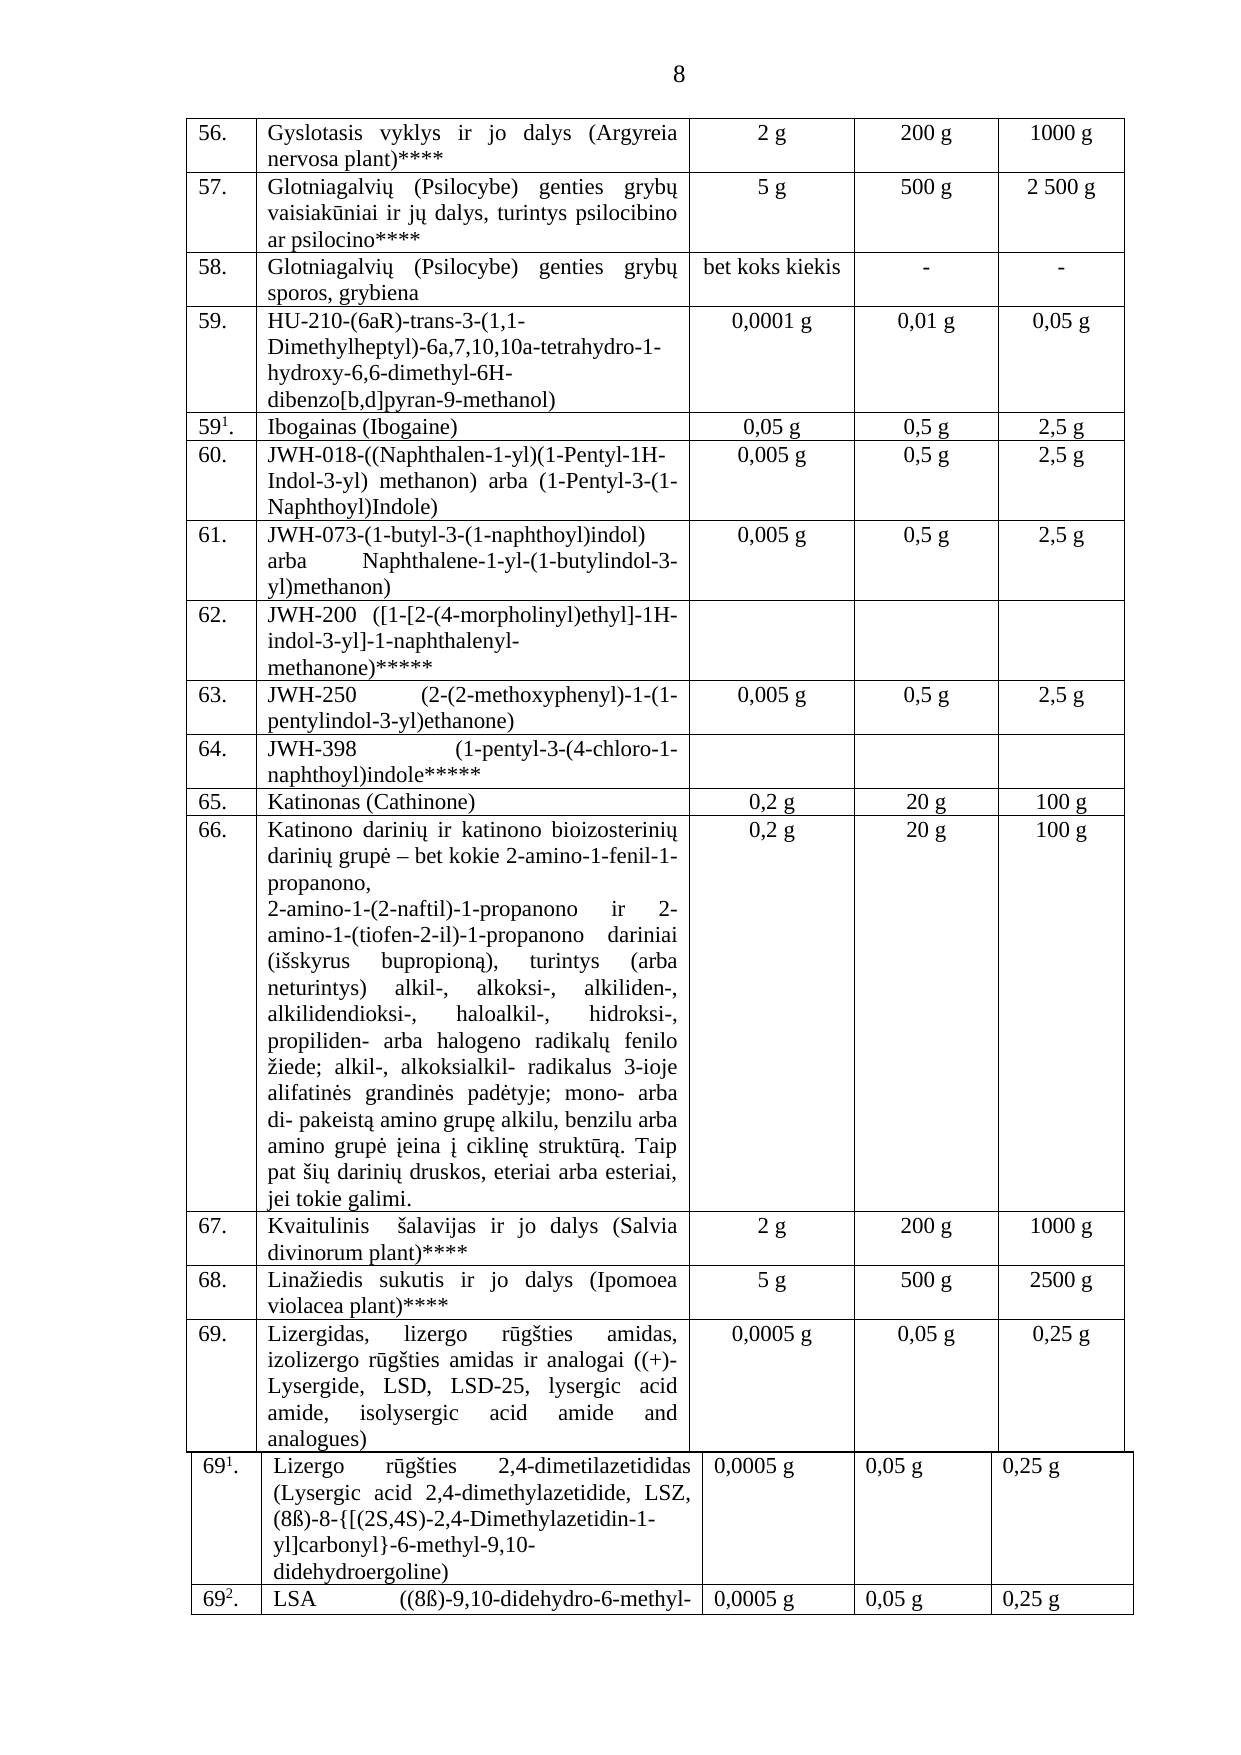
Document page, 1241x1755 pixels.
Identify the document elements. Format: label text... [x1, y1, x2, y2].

table_cell 2,5 g [999, 413, 1124, 439]
table_cell [690, 601, 854, 680]
table_cell 0,005 g [690, 521, 854, 600]
table_cell 59. [187, 307, 256, 412]
table_cell 2500 g [999, 1266, 1124, 1319]
table_cell HU-210-(6aR)-trans-3-(1,1-Dimethylheptyl)-6a,7,10,10a-tetrahydro-1-hydroxy-6,6-dimethyl-6H-dibenzo[b,d]pyran-9-methanol) [257, 307, 689, 412]
table_cell 100 g [999, 789, 1124, 815]
table_cell JWH-250 (2-(2-methoxyphenyl)-1-(1-pentylindol-3-yl)ethanone) [257, 681, 689, 734]
table_cell [1125, 734, 1134, 787]
table_cell 0,0005 g [690, 1320, 854, 1451]
table_cell 500 g [855, 173, 998, 252]
table_cell 0,5 g [855, 521, 998, 600]
table_cell 65. [187, 789, 256, 815]
table_cell 0,0005 g [703, 1585, 854, 1614]
table_cell Linažiedis sukutis ir jo dalys (Ipomoea violacea plant)**** [257, 1266, 689, 1319]
table_cell [1125, 252, 1134, 306]
table_cell [1125, 680, 1134, 734]
table_cell [1125, 1319, 1134, 1451]
table_cell 0,25 g [992, 1585, 1133, 1614]
table_cell Lizergo rūgšties 2,4-dimetilazetididas (Lysergic acid 2,4-dimethylazetidide, LSZ, (8ß)-8-{[(2S,4S)-2,4-Dimethylazetidin-1-yl]carbonyl}-6-methyl-9,10-didehydroergoline) [262, 1453, 702, 1584]
table_cell 0,05 g [855, 1453, 991, 1584]
table_cell [187, 1453, 191, 1584]
table_cell 58. [187, 253, 256, 306]
table_cell 2 500 g [999, 173, 1124, 252]
table_cell 2 g [690, 119, 854, 172]
table_cell [855, 735, 998, 787]
table_cell JWH-073-(1-butyl-3-(1-naphthoyl)indol) arba Naphthalene-1-yl-(1-butylindol-3-yl)methanon) [257, 521, 689, 600]
table_cell 0,0001 g [690, 307, 854, 412]
table_cell 0,005 g [690, 441, 854, 520]
table_cell [1125, 1211, 1134, 1265]
table_cell 64. [187, 735, 256, 787]
table_cell 0,05 g [999, 307, 1124, 412]
table_cell 2 g [690, 1212, 854, 1265]
table_cell [1125, 306, 1134, 412]
table_cell 0,25 g [999, 1320, 1124, 1451]
table_cell Glotniagalvių (Psilocybe) genties grybų vaisiakūniai ir jų dalys, turintys psilocibino ar psilocino**** [257, 173, 689, 252]
table_cell 60. [187, 441, 256, 520]
table_cell JWH-398 (1-pentyl-3-(4-chloro-1-naphthoyl)indole***** [257, 735, 689, 787]
table_cell 200 g [855, 119, 998, 172]
table_cell [999, 735, 1124, 787]
table_cell 63. [187, 681, 256, 734]
table_cell 66. [187, 816, 256, 1211]
table_cell [1125, 440, 1134, 520]
table_cell [187, 1584, 191, 1614]
table_cell 0,01 g [855, 307, 998, 412]
table_cell Kvaitulinis šalavijas ir jo dalys (Salvia divinorum plant)**** [257, 1212, 689, 1265]
table_cell 0,2 g [690, 816, 854, 1211]
table_cell 0,5 g [855, 681, 998, 734]
table_cell 200 g [855, 1212, 998, 1265]
table_cell 20 g [855, 789, 998, 815]
table_cell JWH-018-((Naphthalen-1-yl)(1-Pentyl-1H-Indol-3-yl) methanon) arba (1-Pentyl-3-(1-Naphthoyl)Indole) [257, 441, 689, 520]
table_cell 56. [187, 119, 256, 172]
table_cell 591. [187, 413, 256, 439]
table_cell 0,05 g [690, 413, 854, 439]
table_cell 0,25 g [992, 1453, 1133, 1584]
table_cell 692. [192, 1585, 261, 1614]
table_cell 0,2 g [690, 789, 854, 815]
table_cell 62. [187, 601, 256, 680]
table_cell 57. [187, 173, 256, 252]
table_cell [1125, 1265, 1134, 1319]
table_cell [1125, 788, 1134, 815]
table_cell [855, 601, 998, 680]
table_cell 2,5 g [999, 681, 1124, 734]
table_cell 2,5 g [999, 521, 1124, 600]
table_cell [1125, 815, 1134, 1211]
table_cell bet koks kiekis [690, 253, 854, 306]
table_cell 5 g [690, 173, 854, 252]
table_cell LSA ((8ß)-9,10-didehydro-6-methyl- [262, 1585, 702, 1614]
table_cell [1125, 412, 1134, 439]
table_cell 0,5 g [855, 413, 998, 439]
table_cell Glotniagalvių (Psilocybe) genties grybų sporos, grybiena [257, 253, 689, 306]
table_cell [1125, 172, 1134, 252]
table_cell [690, 735, 854, 787]
table_cell Katinonas (Cathinone) [257, 789, 689, 815]
table_cell [1125, 600, 1134, 680]
table_cell 68. [187, 1266, 256, 1319]
table_cell 0,5 g [855, 441, 998, 520]
table_cell - [999, 253, 1124, 306]
table_cell [999, 601, 1124, 680]
table_cell Gyslotasis vyklys ir jo dalys (Argyreia nervosa plant)**** [257, 119, 689, 172]
table_cell 61. [187, 521, 256, 600]
table_cell 0,05 g [855, 1585, 991, 1614]
table_cell Lizergidas, lizergo rūgšties amidas, izolizergo rūgšties amidas ir analogai ((+)-Lysergide, LSD, LSD-25, lysergic acid amide, isolysergic acid amide and analogues) [257, 1320, 689, 1451]
table_cell [1125, 118, 1134, 172]
table_cell JWH-200 ([1-[2-(4-morpholinyl)ethyl]-1H-indol-3-yl]-1-naphthalenyl-methanone)***** [257, 601, 689, 680]
table_cell - [855, 253, 998, 306]
table_cell 5 g [690, 1266, 854, 1319]
table_cell 67. [187, 1212, 256, 1265]
table_cell 1000 g [999, 1212, 1124, 1265]
table_cell 691. [192, 1453, 261, 1584]
table_cell 0,0005 g [703, 1453, 854, 1584]
table_cell 2,5 g [999, 441, 1124, 520]
table_cell 0,05 g [855, 1320, 998, 1451]
table_cell Katinono darinių ir katinono bioizosterinių darinių grupė – bet kokie 2-amino-1-fenil-1-propanono, 2-amino-1-(2-naftil)-1-propanono ir 2-amino-1-(tiofen-2-il)-1-propanono dariniai (išskyrus bupropioną), turintys (arba neturintys) alkil-, alkoksi-, alkiliden-, alkilidendioksi-, haloalkil-, hidroksi-, propiliden- arba halogeno radikalų fenilo žiede; alkil-, alkoksialkil- radikalus 3-ioje alifatinės grandinės padėtyje; mono- arba di- pakeistą amino grupę alkilu, benzilu arba amino grupė įeina į ciklinę struktūrą. Taip pat šių darinių druskos, eteriai arba esteriai, jei tokie galimi. [257, 816, 689, 1211]
table_cell Ibogainas (Ibogaine) [257, 413, 689, 439]
table_cell 0,005 g [690, 681, 854, 734]
table_cell 20 g [855, 816, 998, 1211]
table_cell 69. [187, 1320, 256, 1451]
table_cell 1000 g [999, 119, 1124, 172]
table_cell [1125, 520, 1134, 600]
table_cell 500 g [855, 1266, 998, 1319]
table_cell 100 g [999, 816, 1124, 1211]
